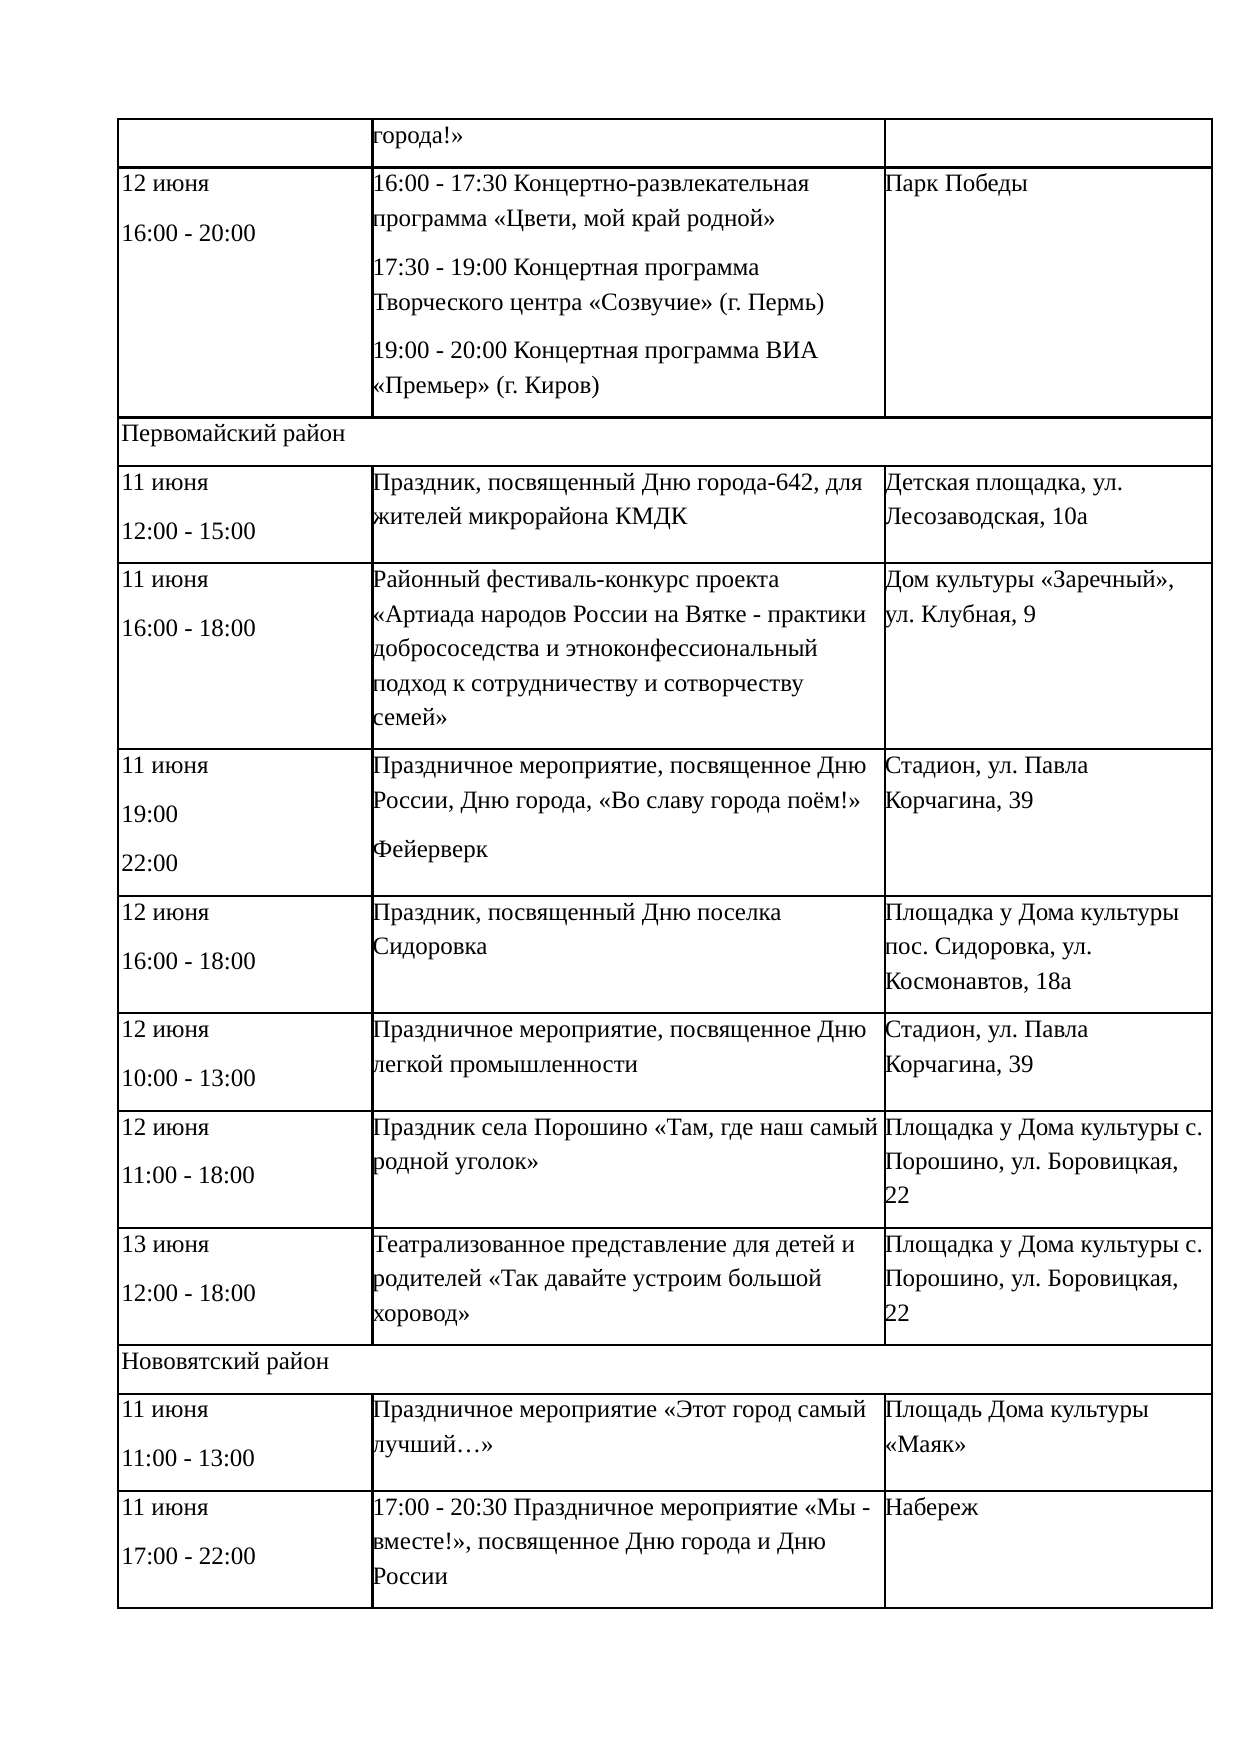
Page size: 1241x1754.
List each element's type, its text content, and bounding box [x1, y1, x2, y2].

table_cell Стадион, ул. Павла Корчагина, 39 [886, 750, 1211, 895]
table_cell города!» [374, 120, 884, 166]
table_cell Набереж [886, 1492, 1211, 1607]
table_cell Площадь Дома культуры «Маяк» [886, 1395, 1211, 1490]
table_cell [119, 120, 371, 166]
table_cell Дом культуры «Заречный», ул. Клубная, 9 [886, 564, 1211, 748]
table_cell 11 июня 19:00 22:00 [119, 750, 371, 895]
table_cell Детская площадка, ул. Лесозаводская, 10а [886, 467, 1211, 562]
table_cell Праздник, посвященный Дню города-642, для жителей микрорайона КМДК [374, 467, 884, 562]
table_cell Праздник, посвященный Дню поселка Сидоровка [374, 897, 884, 1012]
table_cell 12 июня 11:00 - 18:00 [119, 1112, 371, 1227]
table_cell Праздник села Порошино «Там, где наш самый родной уголок» [374, 1112, 884, 1227]
table_cell Районный фестиваль-конкурс проекта «Артиада народов России на Вятке - практики добрососедства и этноконфессиональный подход к сотрудничеству и сотворчеству семей» [374, 564, 884, 748]
table_cell Театрализованное представление для детей и родителей «Так давайте устроим большой хоровод» [374, 1229, 884, 1344]
table_cell 12 июня 16:00 - 18:00 [119, 897, 371, 1012]
table_cell 12 июня 16:00 - 20:00 [119, 169, 371, 416]
table_cell Праздничное мероприятие, посвященное Дню легкой промышленности [374, 1014, 884, 1109]
table_cell Площадка у Дома культуры с. Порошино, ул. Боровицкая, 22 [886, 1112, 1211, 1227]
table_cell Первомайский район [119, 419, 1211, 465]
table_cell Площадка у Дома культуры с. Порошино, ул. Боровицкая, 22 [886, 1229, 1211, 1344]
table_cell Стадион, ул. Павла Корчагина, 39 [886, 1014, 1211, 1109]
table_cell Парк Победы [886, 169, 1211, 416]
table_cell 12 июня 10:00 - 13:00 [119, 1014, 371, 1109]
table_cell Праздничное мероприятие «Этот город самый лучший…» [374, 1395, 884, 1490]
table_cell Праздничное мероприятие, посвященное Дню России, Дню города, «Во славу города поём!» Фейерверк [374, 750, 884, 895]
table_cell 11 июня 16:00 - 18:00 [119, 564, 371, 748]
table_cell 16:00 - 17:30 Концертно-развлекательная программа «Цвети, мой край родной» 17:30 - 19:00 Концертная программа Творческого центра «Созвучие» (г. Пермь) 19:00 - 20:00 Концертная программа ВИА «Премьер» (г. Киров) [374, 169, 884, 416]
table_cell 13 июня 12:00 - 18:00 [119, 1229, 371, 1344]
table_cell 11 июня 11:00 - 13:00 [119, 1395, 371, 1490]
table_cell 11 июня 12:00 - 15:00 [119, 467, 371, 562]
table_cell 17:00 - 20:30 Праздничное мероприятие «Мы - вместе!», посвященное Дню города и Дню России [374, 1492, 884, 1607]
table_cell [886, 120, 1211, 166]
table_cell 11 июня 17:00 - 22:00 [119, 1492, 371, 1607]
table_cell Нововятский район [119, 1346, 1211, 1392]
table_cell Площадка у Дома культуры пос. Сидоровка, ул. Космонавтов, 18а [886, 897, 1211, 1012]
